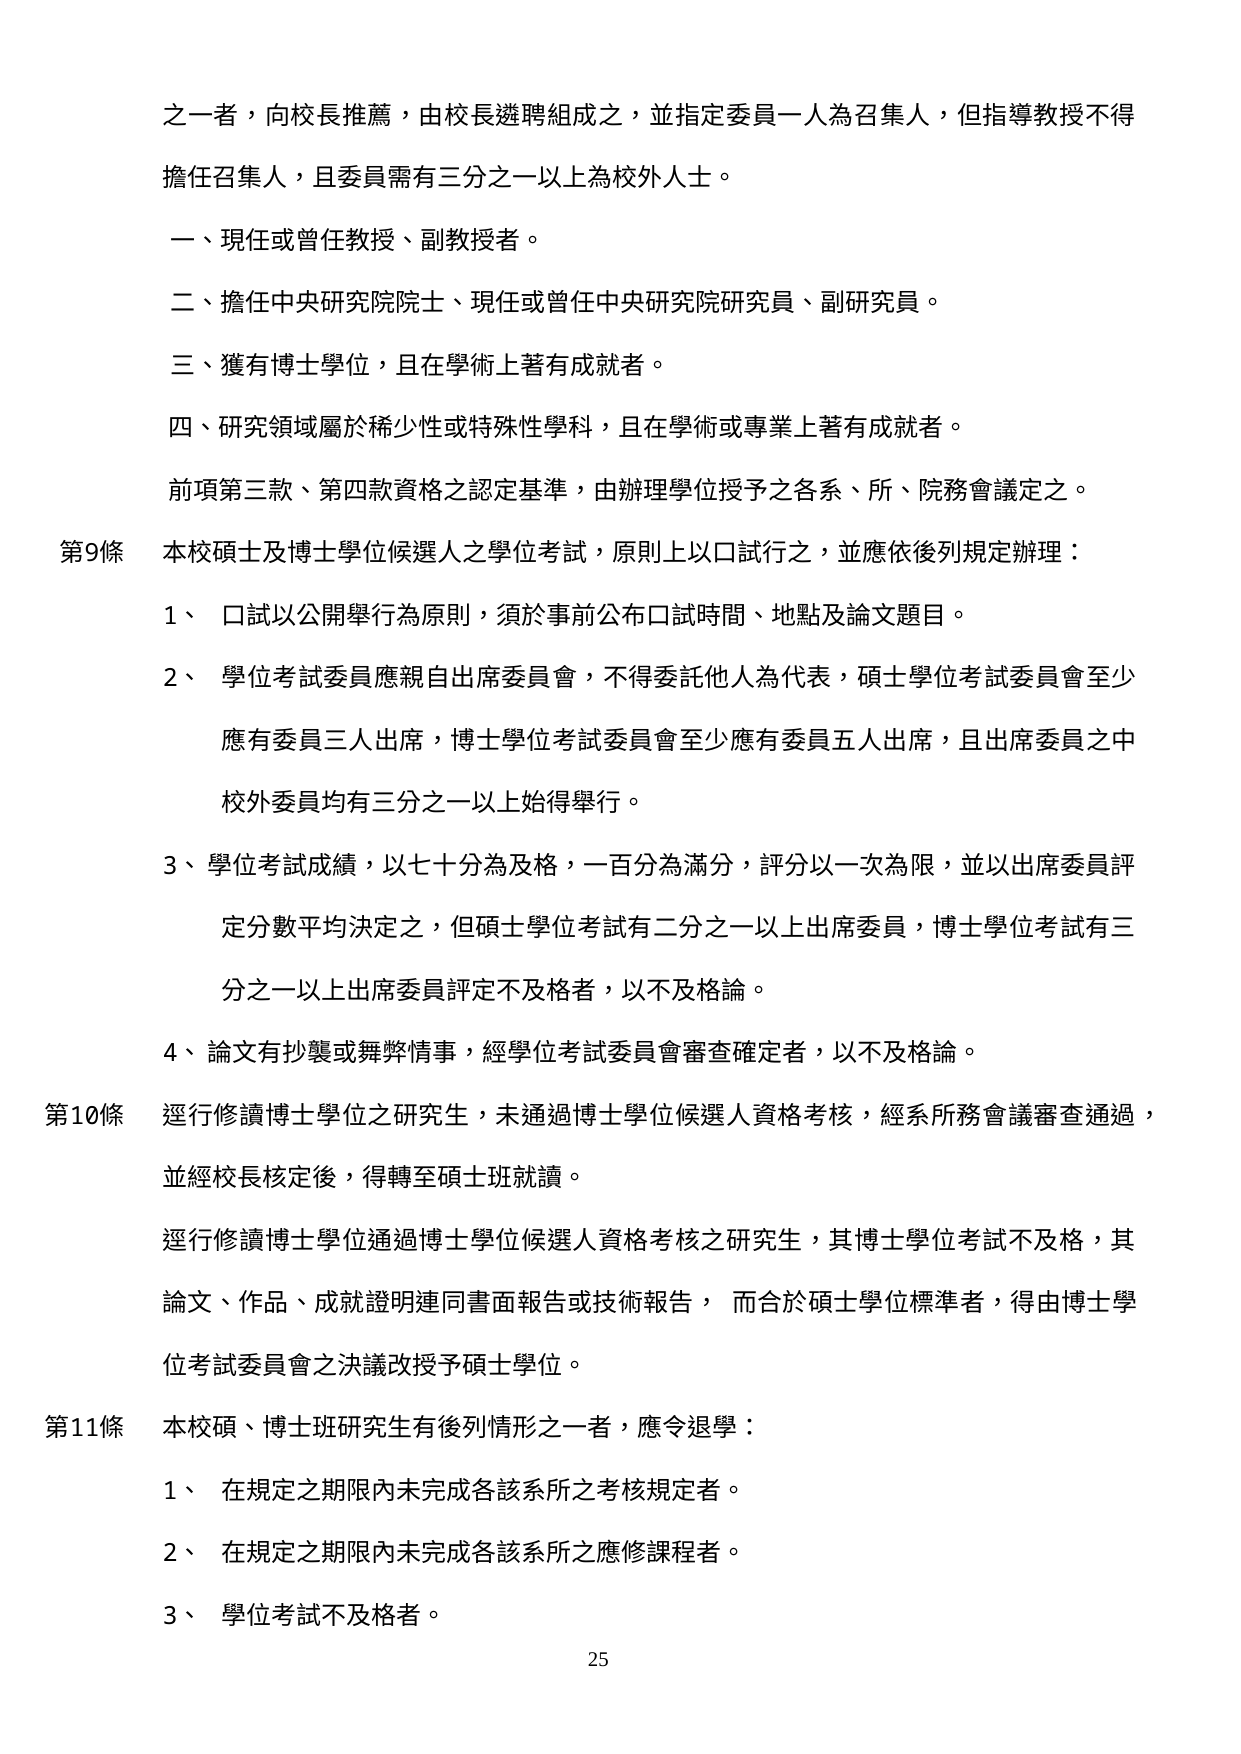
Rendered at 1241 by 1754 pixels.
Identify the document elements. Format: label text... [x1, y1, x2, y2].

text 逕行修讀博士學位通過博士學位候選人資格考核之研究生，其博士學位考試不及格，其論文、作品、成就證明連同書面報告或技術報告， 而合於碩士學位標準者，得由博士學位考試委員會之決議改授予碩士學位。 [162, 1197, 1137, 1384]
text 前項第三款、第四款資格之認定基準，由辦理學位授予之各系、所、院務會議定之。 [167, 447, 1137, 509]
list 之一者，向校長推薦，由校長遴聘組成之，並指定委員一人為召集人，但指導教授不得擔任召集人，且委員需有三分之一以上為校外人士。 [44, 72, 1137, 197]
list 學位考試不及格者。 [162, 1572, 1137, 1634]
list 逕行修讀博士學位之研究生，未通過博士學位候選人資格考核，經系所務會議審查通過，並經校長核定後，得轉至碩士班就讀。 [44, 1072, 1137, 1197]
list 學位考試委員應親自出席委員會，不得委託他人為代表，碩士學位考試委員會至少應有委員三人出席，博士學位考試委員會至少應有委員五人出席，且出席委員之中校外委員均有三分之一以上始得舉行。 [163, 634, 1137, 822]
list 論文有抄襲或舞弊情事，經學位考試委員會審查確定者，以不及格論。 [163, 1009, 1137, 1072]
list 在規定之期限內未完成各該系所之考核規定者。 [162, 1447, 1137, 1509]
list 在規定之期限內未完成各該系所之應修課程者。 [162, 1509, 1137, 1572]
list 口試以公開舉行為原則，須於事前公布口試時間、地點及論文題目。 [163, 572, 1137, 634]
list 本校碩士及博士學位候選人之學位考試，原則上以口試行之，並應依後列規定辦理： [59, 509, 1137, 572]
text 四、研究領域屬於稀少性或特殊性學科，且在學術或專業上著有成就者。 [168, 384, 1137, 447]
list 本校碩、博士班研究生有後列情形之一者，應令退學： [44, 1384, 1137, 1447]
list 學位考試成績，以七十分為及格，一百分為滿分，評分以一次為限，並以出席委員評定分數平均決定之，但碩士學位考試有二分之一以上出席委員，博士學位考試有三分之一以上出席委員評定不及格者，以不及格論。 [162, 822, 1137, 1009]
text 一、現任或曾任教授、副教授者。 [162, 197, 1137, 259]
text 二、擔任中央研究院院士、現任或曾任中央研究院研究員、副研究員。 [162, 259, 1137, 322]
text 三、獲有博士學位，且在學術上著有成就者。 [162, 322, 1137, 384]
